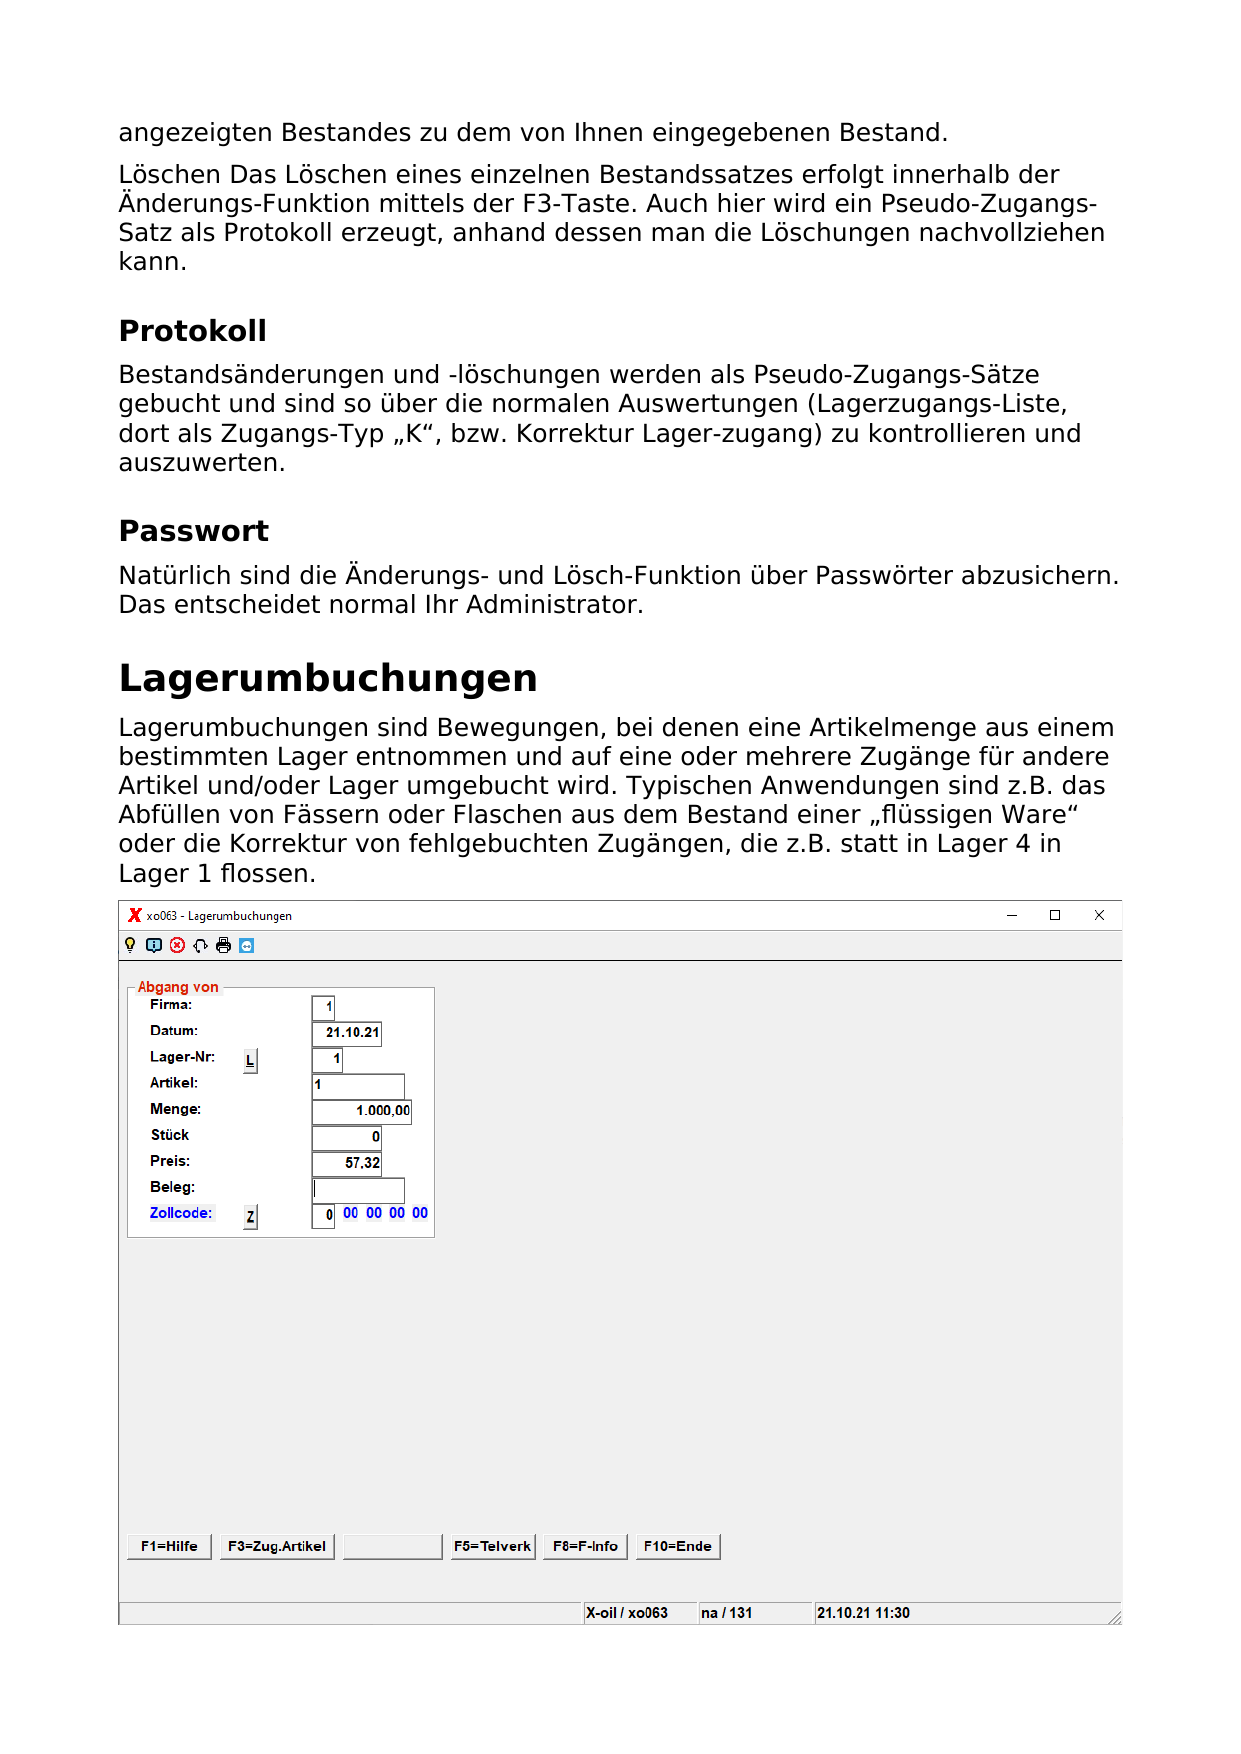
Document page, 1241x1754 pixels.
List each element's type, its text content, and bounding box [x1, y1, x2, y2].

text Lagerumbuchungen sind Bewegungen, bei denen eine Artikelmenge aus einem bestimmten Lager entnommen und auf eine oder mehrere Zugänge für andere Artikel und/oder Lager umgebucht wird. Typischen Anwendungen sind z.B. das Abfüllen von Fässern oder Flaschen aus dem Bestand einer „flüssigen Ware“ oder die Korrektur von fehlgebuchten Zugängen, die z.B. statt in Lager 4 in Lager 1 flossen. [118, 713, 1122, 888]
subtitle Protokoll [118, 314, 1122, 348]
text Natürlich sind die Änderungs- und Lösch-Funktion über Passwörter abzusichern. Das entscheidet normal Ihr Administrator. [118, 561, 1122, 619]
text Löschen Das Löschen eines einzelnen Bestandssatzes erfolgt innerhalb der Änderungs-Funktion mittels der F3-Taste. Auch hier wird ein Pseudo-Zugangs-Satz als Protokoll erzeugt, anhand dessen man die Löschungen nachvollziehen kann. [118, 160, 1122, 276]
subtitle Passwort [118, 514, 1122, 548]
picture [118, 900, 1123, 1625]
text angezeigten Bestandes zu dem von Ihnen eingegebenen Bestand. [118, 118, 1122, 147]
text Bestandsänderungen und -löschungen werden als Pseudo-Zugangs-Sätze gebucht und sind so über die normalen Auswertungen (Lagerzugangs-Liste, dort als Zugangs-Typ „K“, bzw. Korrektur Lager-zugang) zu kontrollieren und auszuwerten. [118, 360, 1122, 477]
subtitle Lagerumbuchungen [118, 657, 1122, 701]
